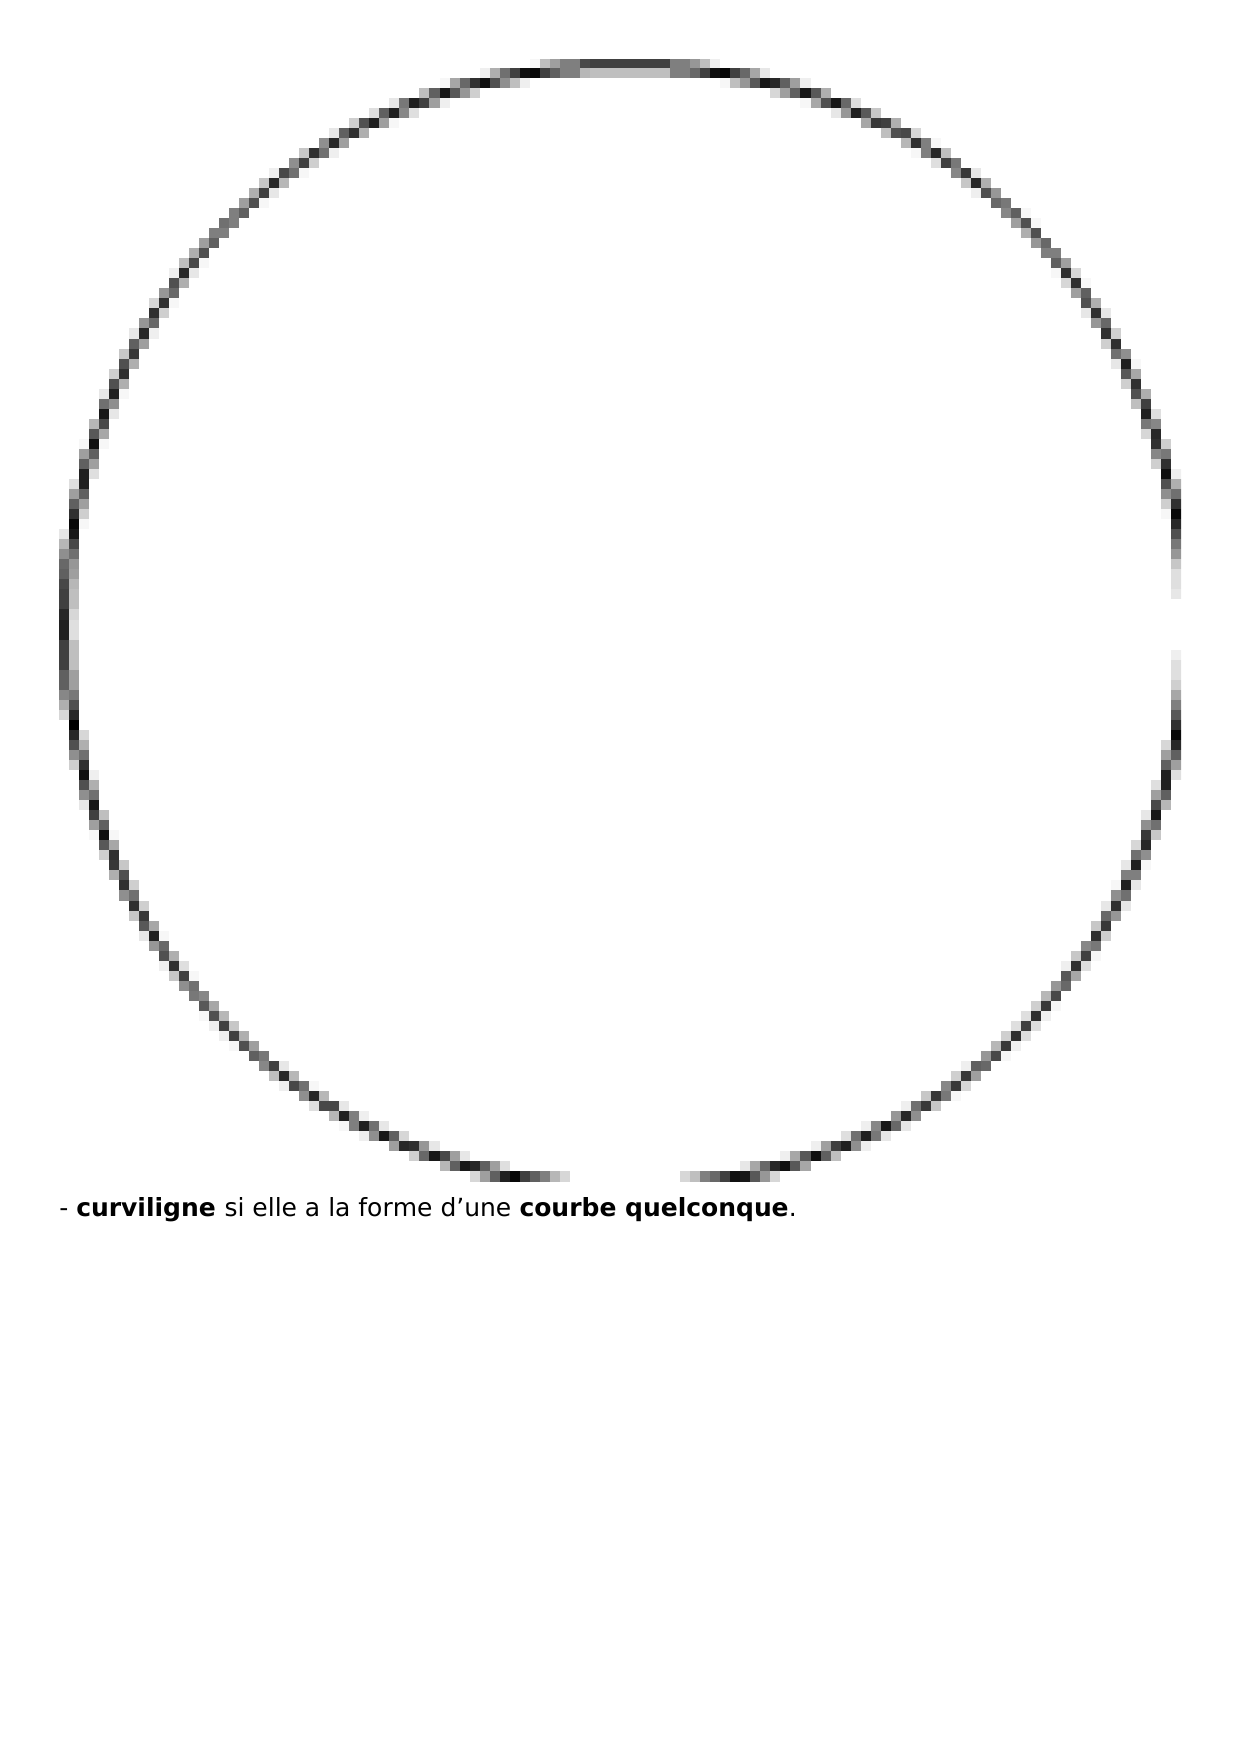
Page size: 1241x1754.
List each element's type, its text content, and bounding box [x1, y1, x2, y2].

picture [59, 59, 1182, 1182]
text - curviligne si elle a la forme d’une courbe quelconque. [59, 1194, 1181, 1223]
